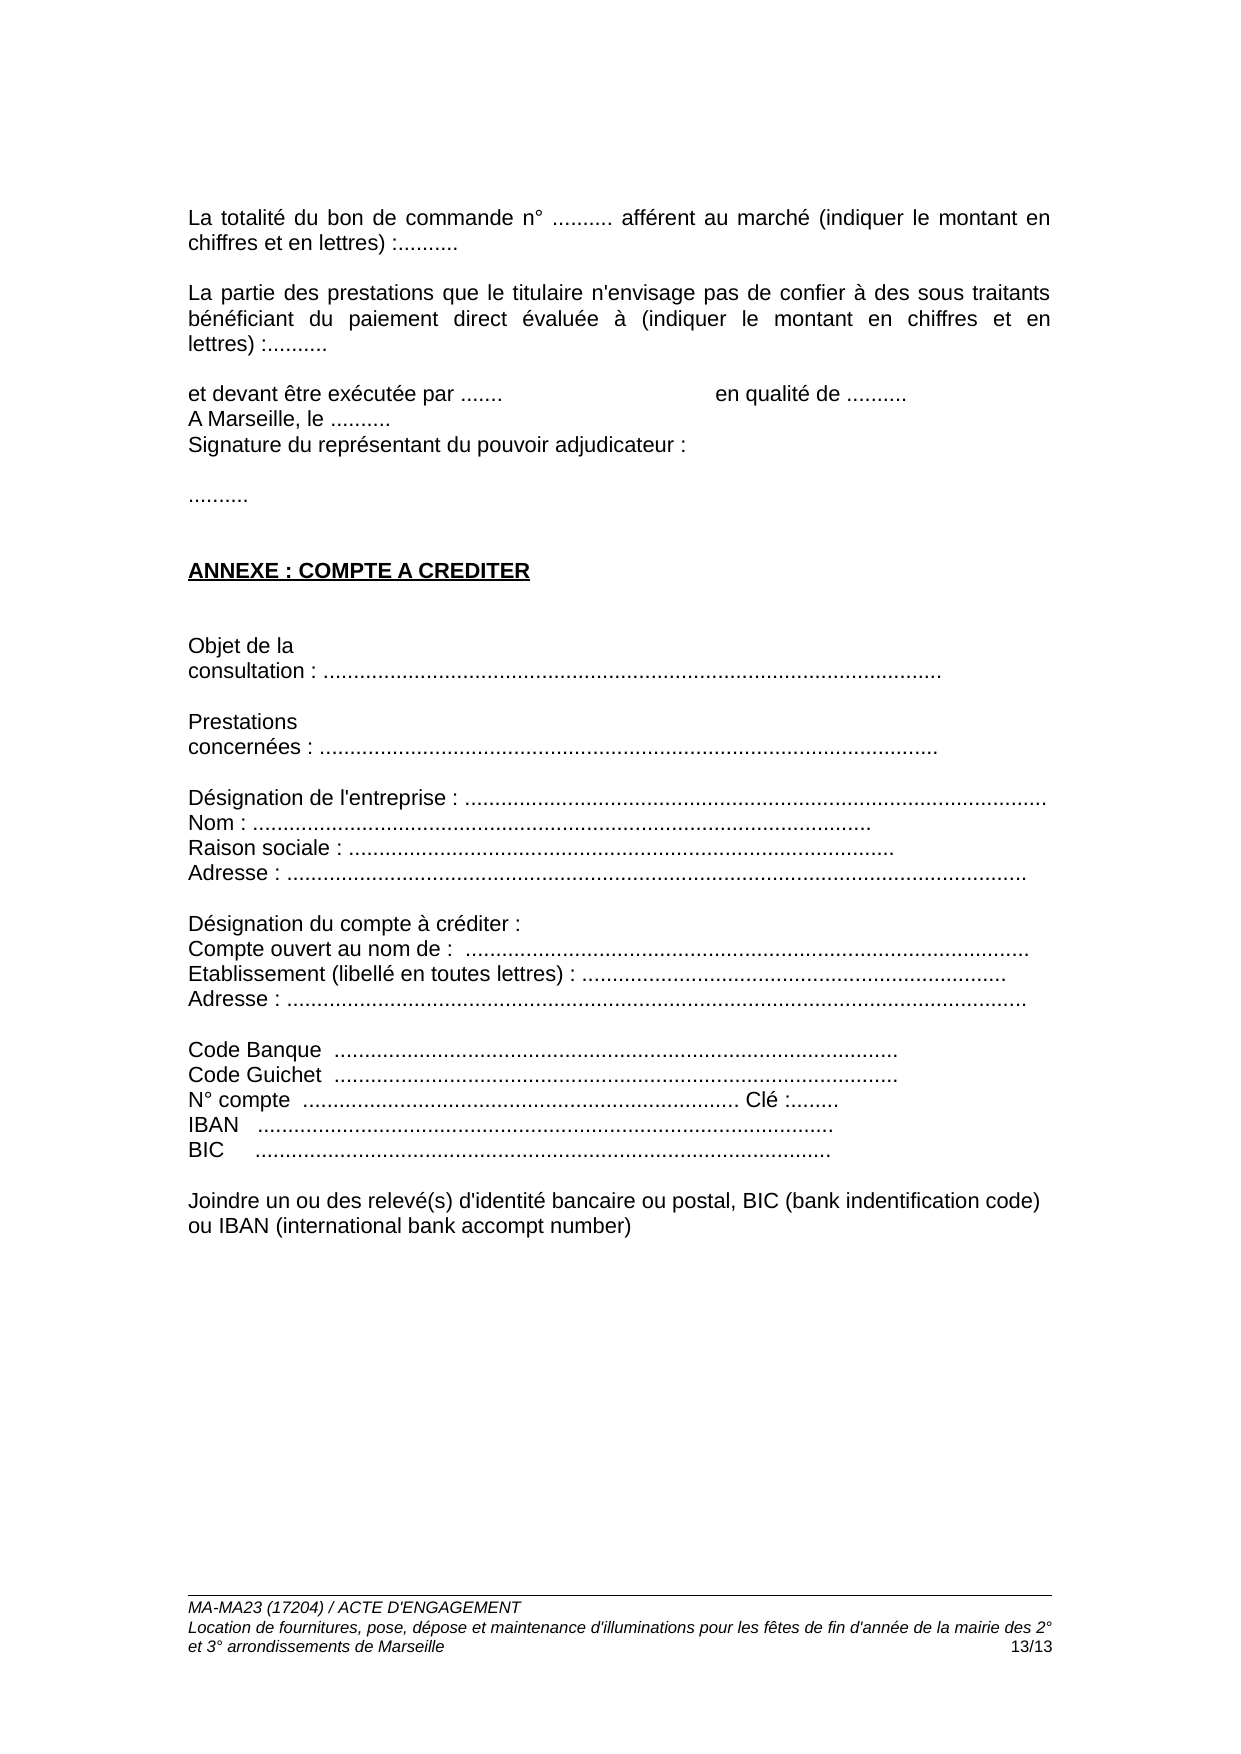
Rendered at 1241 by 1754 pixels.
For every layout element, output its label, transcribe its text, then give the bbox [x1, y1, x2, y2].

text La partie des prestations que le titulaire n'envisage pas de confier à des sous traitants bénéficiant du paiement direct évaluée à (indiquer le montant en chiffres et en lettres) :.......... [188, 280, 1052, 356]
text Désignation de l'entreprise : ................................................................................................ [188, 784, 1052, 809]
text Nom : ...................................................................................................... [188, 809, 1052, 835]
text Joindre un ou des relevé(s) d'identité bancaire ou postal, BIC (bank indentification code) ou IBAN (international bank accompt number) [188, 1188, 1052, 1238]
text et devant être exécutée par ....... en qualité de .......... [188, 381, 1052, 406]
text Raison sociale : .......................................................................................... [188, 835, 1052, 860]
text BIC ............................................................................................... [188, 1137, 1052, 1162]
text Signature du représentant du pouvoir adjudicateur : [188, 431, 1052, 457]
text ANNEXE : COMPTE A CREDITER [188, 557, 1052, 583]
text Etablissement (libellé en toutes lettres) : ...................................................................... [188, 961, 1052, 986]
text Désignation du compte à créditer : [188, 910, 1052, 936]
text .......... [188, 482, 1052, 507]
text Code Banque ............................................................................................. [188, 1036, 1052, 1062]
text Objet de la consultation : ...................................................................................................... [188, 633, 1052, 683]
text A Marseille, le .......... [188, 406, 1052, 431]
text Prestations concernées : ...................................................................................................... [188, 709, 1052, 759]
text Compte ouvert au nom de : ............................................................................................. [188, 936, 1052, 961]
text Code Guichet ............................................................................................. [188, 1062, 1052, 1087]
text IBAN ............................................................................................... [188, 1112, 1052, 1137]
text La totalité du bon de commande n° .......... afférent au marché (indiquer le montant en chiffres et en lettres) :.......... [188, 204, 1052, 255]
text Adresse : .......................................................................................................................... [188, 860, 1052, 885]
text N° compte ........................................................................ Clé :........ [188, 1087, 1052, 1112]
text Adresse : .......................................................................................................................... [188, 986, 1052, 1011]
